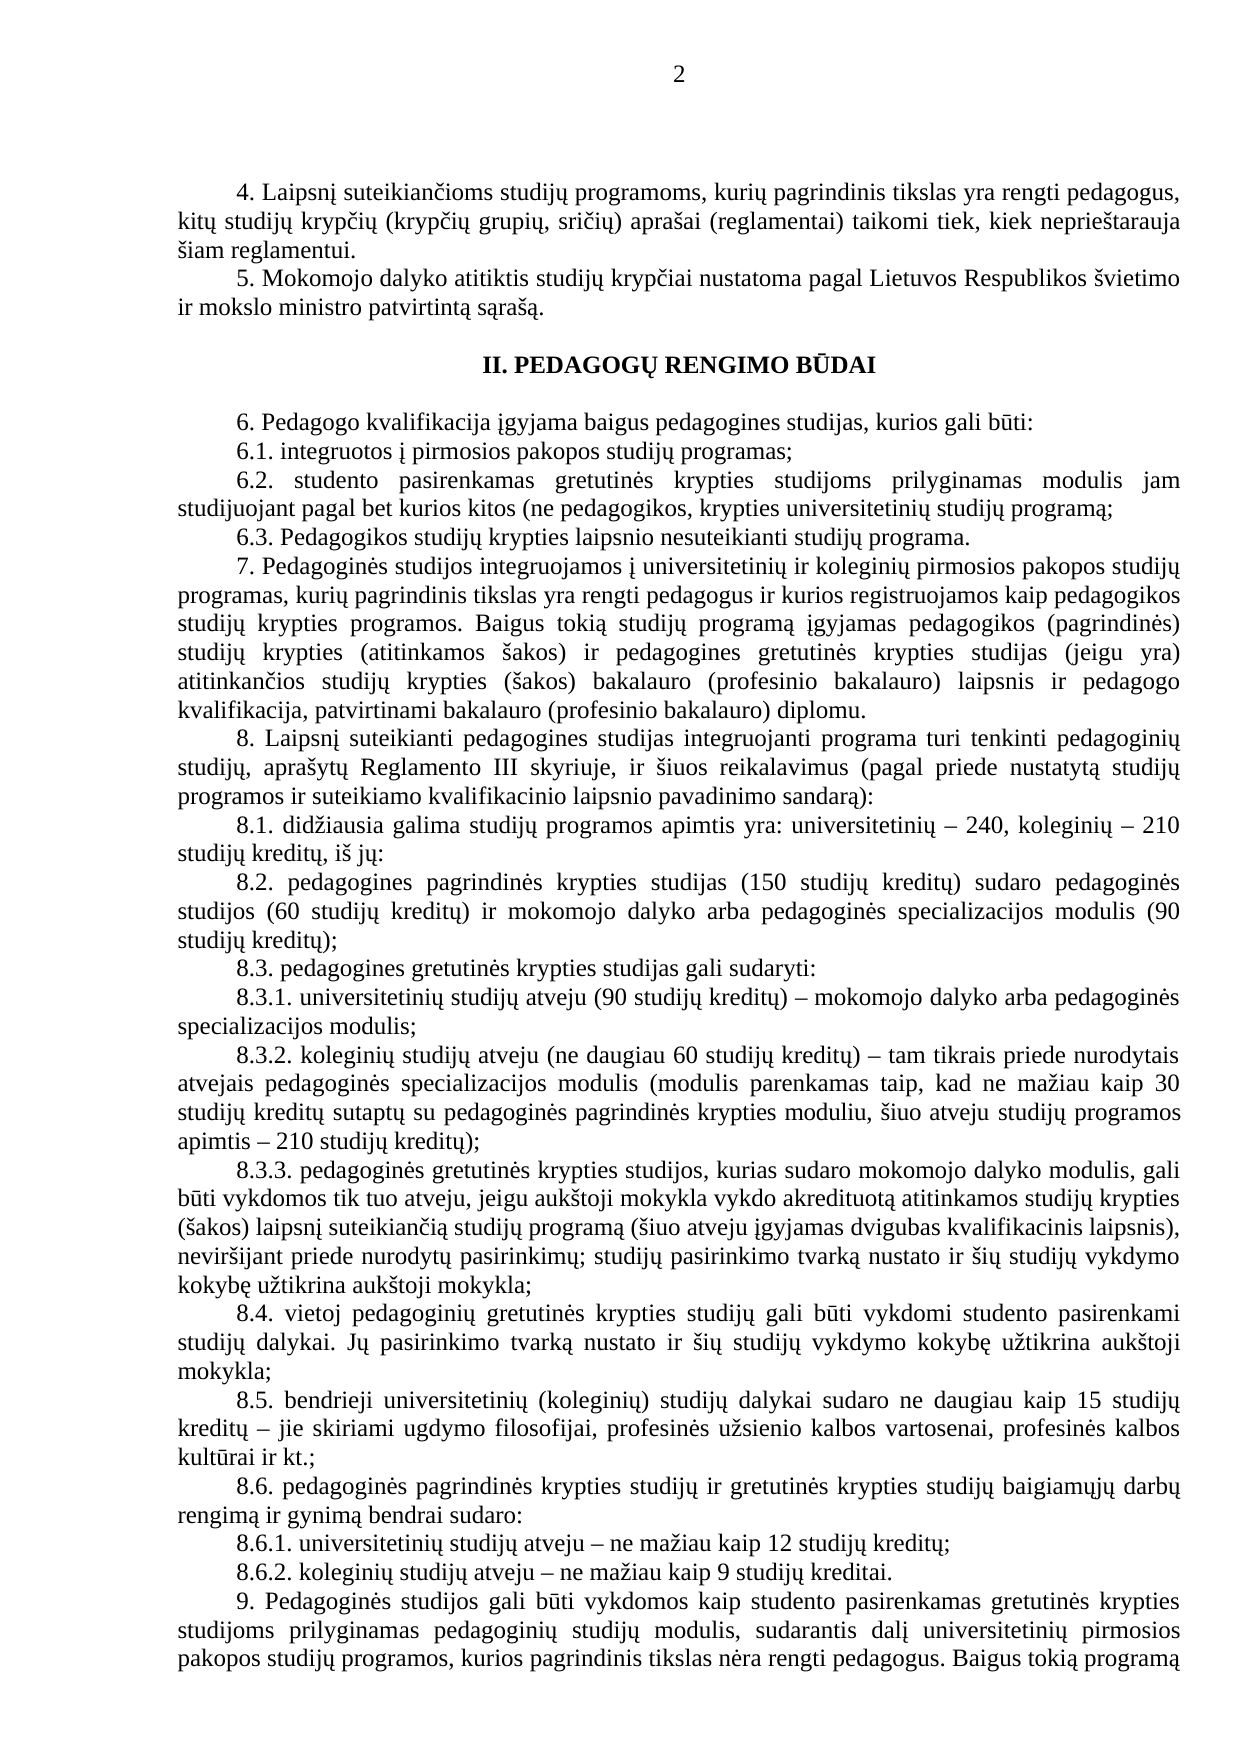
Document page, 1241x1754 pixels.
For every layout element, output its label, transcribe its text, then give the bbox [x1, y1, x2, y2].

text 5. Mokomojo dalyko atitiktis studijų krypčiai nustatoma pagal Lietuvos Respublikos švietimo ir mokslo ministro patvirtintą sąrašą. [177, 263, 1181, 321]
text 8.4. vietoj pedagoginių gretutinės krypties studijų gali būti vykdomi studento pasirenkami studijų dalykai. Jų pasirinkimo tvarką nustato ir šių studijų vykdymo kokybę užtikrina aukštoji mokykla; [177, 1298, 1181, 1385]
text 9. Pedagoginės studijos gali būti vykdomos kaip studento pasirenkamas gretutinės krypties studijoms prilyginamas pedagoginių studijų modulis, sudarantis dalį universitetinių pirmosios pakopos studijų programos, kurios pagrindinis tikslas nėra rengti pedagogus. Baigus tokią programą [177, 1586, 1181, 1672]
text 8.3.3. pedagoginės gretutinės krypties studijos, kurias sudaro mokomojo dalyko modulis, gali būti vykdomos tik tuo atveju, jeigu aukštoji mokykla vykdo akredituotą atitinkamos studijų krypties (šakos) laipsnį suteikiančią studijų programą (šiuo atveju įgyjamas dvigubas kvalifikacinis laipsnis), neviršijant priede nurodytų pasirinkimų; studijų pasirinkimo tvarką nustato ir šių studijų vykdymo kokybę užtikrina aukštoji mokykla; [177, 1155, 1181, 1298]
text 6.3. Pedagogikos studijų krypties laipsnio nesuteikianti studijų programa. [177, 522, 1181, 551]
text 8.6.1. universitetinių studijų atveju – ne mažiau kaip 12 studijų kreditų; [177, 1528, 1181, 1557]
text 6. Pedagogo kvalifikacija įgyjama baigus pedagogines studijas, kurios gali būti: [177, 407, 1181, 436]
text 8.2. pedagogines pagrindinės krypties studijas (150 studijų kreditų) sudaro pedagoginės studijos (60 studijų kreditų) ir mokomojo dalyko arba pedagoginės specializacijos modulis (90 studijų kreditų); [177, 867, 1181, 953]
text 8.6.2. koleginių studijų atveju – ne mažiau kaip 9 studijų kreditai. [177, 1557, 1181, 1586]
text 8. Laipsnį suteikianti pedagogines studijas integruojanti programa turi tenkinti pedagoginių studijų, aprašytų Reglamento III skyriuje, ir šiuos reikalavimus (pagal priede nustatytą studijų programos ir suteikiamo kvalifikacinio laipsnio pavadinimo sandarą): [177, 723, 1181, 810]
text 8.1. didžiausia galima studijų programos apimtis yra: universitetinių – 240, koleginių – 210 studijų kreditų, iš jų: [177, 810, 1181, 867]
text 7. Pedagoginės studijos integruojamos į universitetinių ir koleginių pirmosios pakopos studijų programas, kurių pagrindinis tikslas yra rengti pedagogus ir kurios registruojamos kaip pedagogikos studijų krypties programos. Baigus tokią studijų programą įgyjamas pedagogikos (pagrindinės) studijų krypties (atitinkamos šakos) ir pedagogines gretutinės krypties studijas (jeigu yra) atitinkančios studijų krypties (šakos) bakalauro (profesinio bakalauro) laipsnis ir pedagogo kvalifikacija, patvirtinami bakalauro (profesinio bakalauro) diplomu. [177, 551, 1181, 723]
text 8.6. pedagoginės pagrindinės krypties studijų ir gretutinės krypties studijų baigiamųjų darbų rengimą ir gynimą bendrai sudaro: [177, 1471, 1181, 1528]
text 8.3.2. koleginių studijų atveju (ne daugiau 60 studijų kreditų) – tam tikrais priede nurodytais atvejais pedagoginės specializacijos modulis (modulis parenkamas taip, kad ne mažiau kaip 30 studijų kreditų sutaptų su pedagoginės pagrindinės krypties moduliu, šiuo atveju studijų programos apimtis – 210 studijų kreditų); [177, 1040, 1181, 1155]
text 4. Laipsnį suteikiančioms studijų programoms, kurių pagrindinis tikslas yra rengti pedagogus, kitų studijų krypčių (krypčių grupių, sričių) aprašai (reglamentai) taikomi tiek, kiek neprieštarauja šiam reglamentui. [177, 177, 1181, 263]
text 8.5. bendrieji universitetinių (koleginių) studijų dalykai sudaro ne daugiau kaip 15 studijų kreditų – jie skiriami ugdymo filosofijai, profesinės užsienio kalbos vartosenai, profesinės kalbos kultūrai ir kt.; [177, 1385, 1181, 1471]
text 8.3. pedagogines gretutinės krypties studijas gali sudaryti: [177, 953, 1181, 982]
text 6.2. studento pasirenkamas gretutinės krypties studijoms prilyginamas modulis jam studijuojant pagal bet kurios kitos (ne pedagogikos, krypties universitetinių studijų programą; [177, 465, 1181, 522]
text 8.3.1. universitetinių studijų atveju (90 studijų kreditų) – mokomojo dalyko arba pedagoginės specializacijos modulis; [177, 982, 1181, 1040]
text 6.1. integruotos į pirmosios pakopos studijų programas; [177, 436, 1181, 465]
text II. PEDAGOGŲ RENGIMO BŪDAI [177, 350, 1181, 378]
